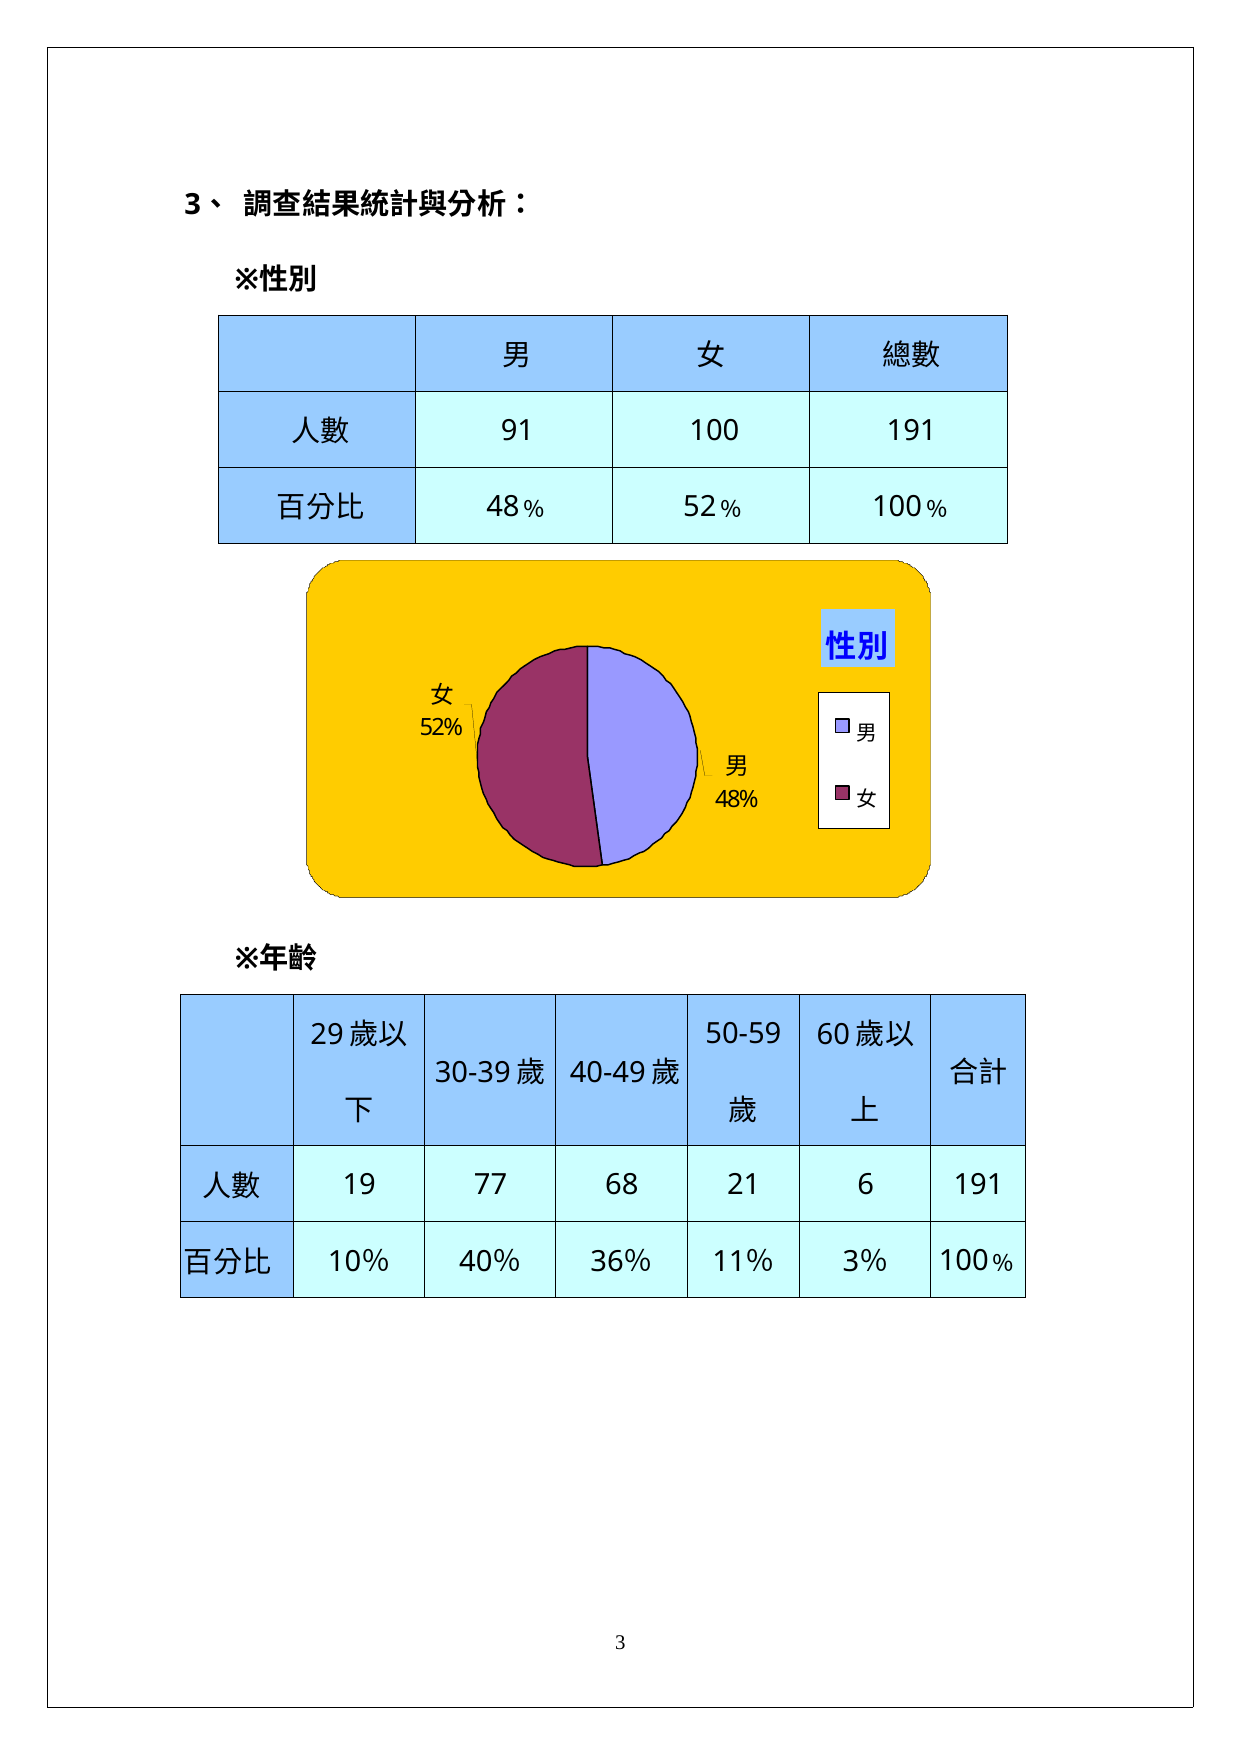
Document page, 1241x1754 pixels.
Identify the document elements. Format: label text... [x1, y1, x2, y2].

table_cell 191 [931, 1146, 1025, 1221]
table_cell 100﹪ [810, 468, 1007, 543]
table_header 合計 [931, 995, 1025, 1145]
list 調查結果統計與分析： [184, 164, 1056, 239]
table_cell 40％ [425, 1222, 555, 1297]
table_cell 百分比 [219, 468, 415, 543]
table_cell 11％ [688, 1222, 799, 1297]
table_header 30-39歲 [425, 995, 555, 1145]
table_cell 191 [810, 392, 1007, 467]
table_cell 6 [800, 1146, 930, 1221]
table_cell 52﹪ [613, 468, 809, 543]
table_cell 21 [688, 1146, 799, 1221]
table_header 29歲以下 [294, 995, 424, 1145]
table_header [219, 316, 415, 391]
table_header 50-59歲 [688, 995, 799, 1145]
table_cell 48﹪ [416, 468, 612, 543]
table_cell 100 [613, 392, 809, 467]
table_cell 人數 [181, 1146, 293, 1221]
table_header 男 [416, 316, 612, 391]
table_header 女 [613, 316, 809, 391]
text ※年齡 [234, 919, 1056, 994]
table_cell 91 [416, 392, 612, 467]
table_cell 19 [294, 1146, 424, 1221]
table_header 總數 [810, 316, 1007, 391]
table_cell 77 [425, 1146, 555, 1221]
table_header 40-49歲 [556, 995, 687, 1145]
table_cell 人數 [219, 392, 415, 467]
table_header [181, 995, 293, 1145]
table_header 60歲以上 [800, 995, 930, 1145]
text ※性別 [234, 239, 1056, 314]
table_cell 36％ [556, 1222, 687, 1297]
table_cell 3％ [800, 1222, 930, 1297]
table_cell 百分比 [181, 1222, 293, 1297]
table_cell 100﹪ [931, 1222, 1025, 1297]
table_cell 10％ [294, 1222, 424, 1297]
table_cell 68 [556, 1146, 687, 1221]
